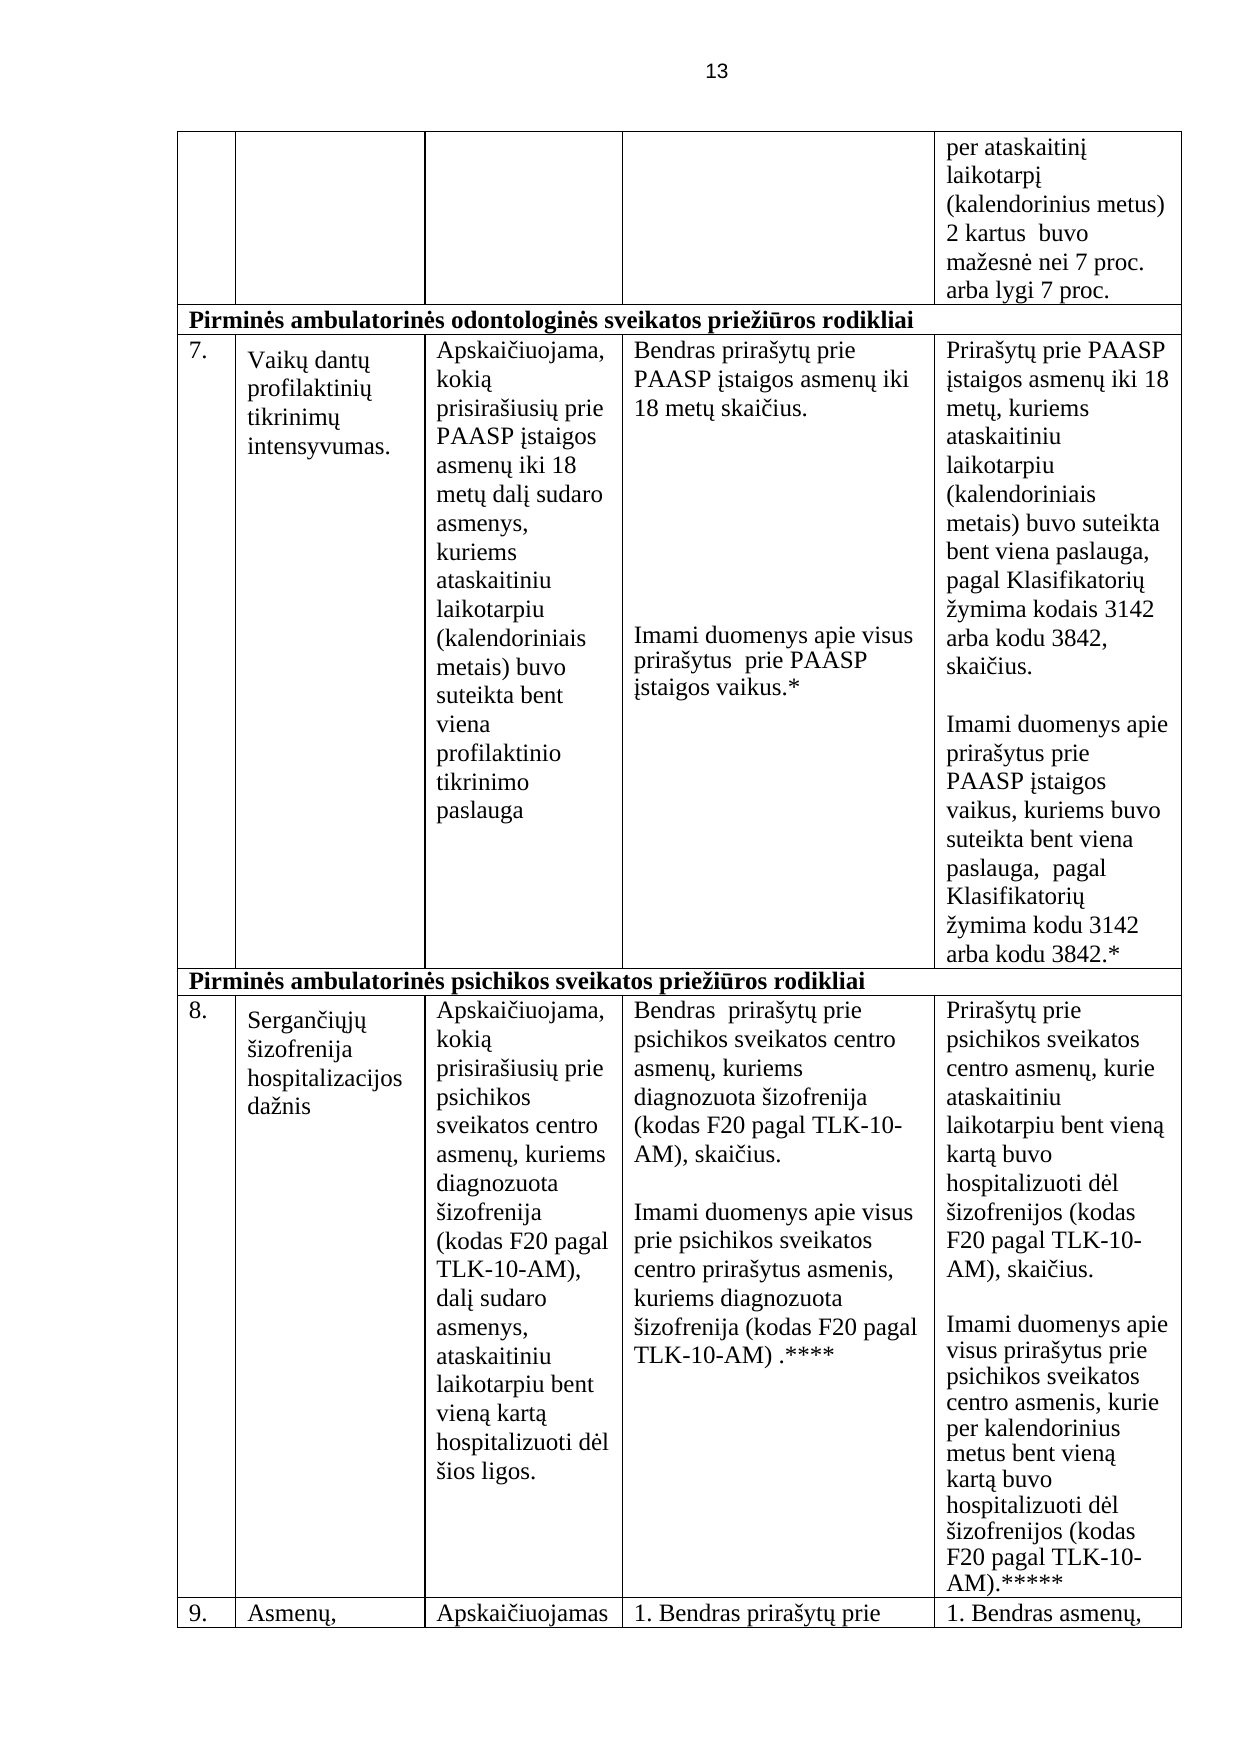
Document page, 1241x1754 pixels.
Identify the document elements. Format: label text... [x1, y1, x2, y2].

table_cell 1. Bendras prirašytų prie [623, 1598, 934, 1627]
table_cell [236, 132, 424, 304]
table_cell [623, 132, 934, 304]
table_cell 9. [178, 1598, 235, 1627]
table_cell Apskaičiuojama, kokią prisirašiusių prie psichikos sveikatos centro asmenų, kuriems diagnozuota šizofrenija (kodas F20 pagal TLK-10-AM), dalį sudaro asmenys, ataskaitiniu laikotarpiu bent vieną kartą hospitalizuoti dėl šios ligos. [426, 996, 622, 1597]
table_cell Sergančiųjų šizofrenija hospitalizacijos dažnis [236, 996, 424, 1597]
table_cell Pirminės ambulatorinės psichikos sveikatos priežiūros rodikliai [178, 969, 1181, 994]
table_cell 8. [178, 996, 235, 1597]
table_cell per ataskaitinį laikotarpį (kalendorinius metus) 2 kartus buvo mažesnė nei 7 proc. arba lygi 7 proc. [935, 132, 1181, 304]
table_cell Prirašytų prie PAASP įstaigos asmenų iki 18 metų, kuriems ataskaitiniu laikotarpiu (kalendoriniais metais) buvo suteikta bent viena paslauga, pagal Klasifikatorių žymima kodais 3142 arba kodu 3842, skaičius. Imami duomenys apie prirašytus prie PAASP įstaigos vaikus, kuriems buvo suteikta bent viena paslauga, pagal Klasifikatorių žymima kodu 3142 arba kodu 3842.* [935, 335, 1181, 968]
table_cell Bendras prirašytų prie psichikos sveikatos centro asmenų, kuriems diagnozuota šizofrenija (kodas F20 pagal TLK-10-AM), skaičius. Imami duomenys apie visus prie psichikos sveikatos centro prirašytus asmenis, kuriems diagnozuota šizofrenija (kodas F20 pagal TLK-10-AM) .**** [623, 996, 934, 1597]
table_cell Bendras prirašytų prie PAASP įstaigos asmenų iki 18 metų skaičius. Imami duomenys apie visus prirašytus prie PAASP įstaigos vaikus.* [623, 335, 934, 968]
table_cell [178, 132, 235, 304]
table_cell Apskaičiuojamas [426, 1598, 622, 1627]
table_cell Asmenų, [236, 1598, 424, 1627]
table_cell 7. [178, 335, 235, 968]
table_cell 1. Bendras asmenų, [935, 1598, 1181, 1627]
table_cell Apskaičiuojama, kokią prisirašiusių prie PAASP įstaigos asmenų iki 18 metų dalį sudaro asmenys, kuriems ataskaitiniu laikotarpiu (kalendoriniais metais) buvo suteikta bent viena profilaktinio tikrinimo paslauga [426, 335, 622, 968]
table_cell Pirminės ambulatorinės odontologinės sveikatos priežiūros rodikliai [178, 305, 1181, 334]
table_cell [426, 132, 622, 304]
table_cell Vaikų dantų profilaktinių tikrinimų intensyvumas. [236, 335, 424, 968]
table_cell Prirašytų prie psichikos sveikatos centro asmenų, kurie ataskaitiniu laikotarpiu bent vieną kartą buvo hospitalizuoti dėl šizofrenijos (kodas F20 pagal TLK-10-AM), skaičius. Imami duomenys apie visus prirašytus prie psichikos sveikatos centro asmenis, kurie per kalendorinius metus bent vieną kartą buvo hospitalizuoti dėl šizofrenijos (kodas F20 pagal TLK-10-AM).***** [935, 996, 1181, 1597]
